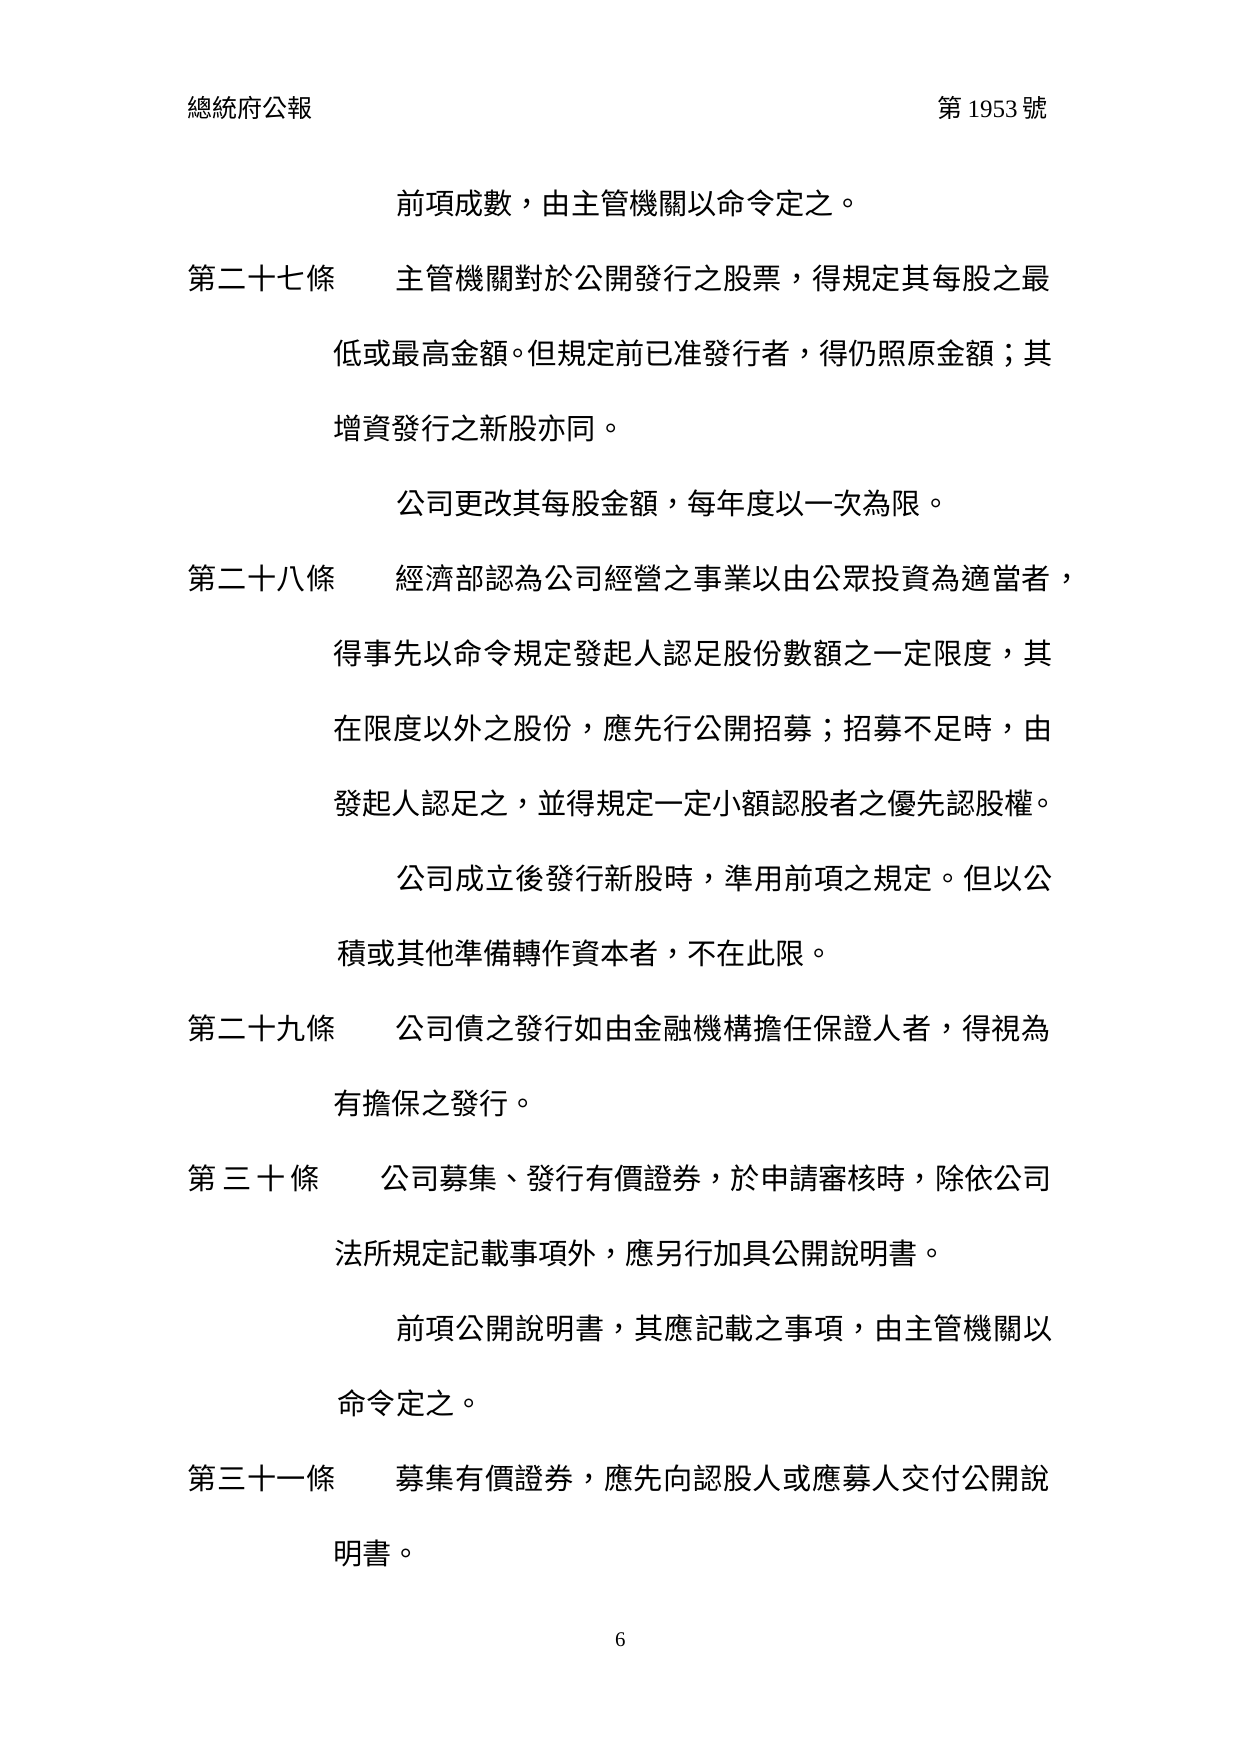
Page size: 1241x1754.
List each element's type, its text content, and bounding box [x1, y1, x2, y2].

text 第三十條 公司募集、發行有價證券，於申請審核時，除依公司法所規定記載事項外，應另行加具公開說明書。 [187, 1139, 1053, 1289]
text 前項公開說明書，其應記載之事項，由主管機關以命令定之。 [337, 1289, 1053, 1439]
text 公司更改其每股金額，每年度以一次為限。 [337, 464, 1053, 539]
text 第三十一條 募集有價證券，應先向認股人或應募人交付公開說明書。 [187, 1439, 1053, 1589]
text 前項成數，由主管機關以命令定之。 [337, 164, 1053, 239]
text 公司成立後發行新股時，準用前項之規定。但以公積或其他準備轉作資本者，不在此限。 [337, 839, 1053, 989]
text 第二十八條 經濟部認為公司經營之事業以由公眾投資為適當者，得事先以命令規定發起人認足股份數額之一定限度，其在限度以外之股份，應先行公開招募；招募不足時，由發起人認足之，並得規定一定小額認股者之優先認股權。 [187, 539, 1053, 839]
text 第二十九條 公司債之發行如由金融機構擔任保證人者，得視為有擔保之發行。 [187, 989, 1053, 1139]
text 第二十七條 主管機關對於公開發行之股票，得規定其每股之最低或最高金額。但規定前已准發行者，得仍照原金額；其增資發行之新股亦同。 [187, 239, 1053, 464]
